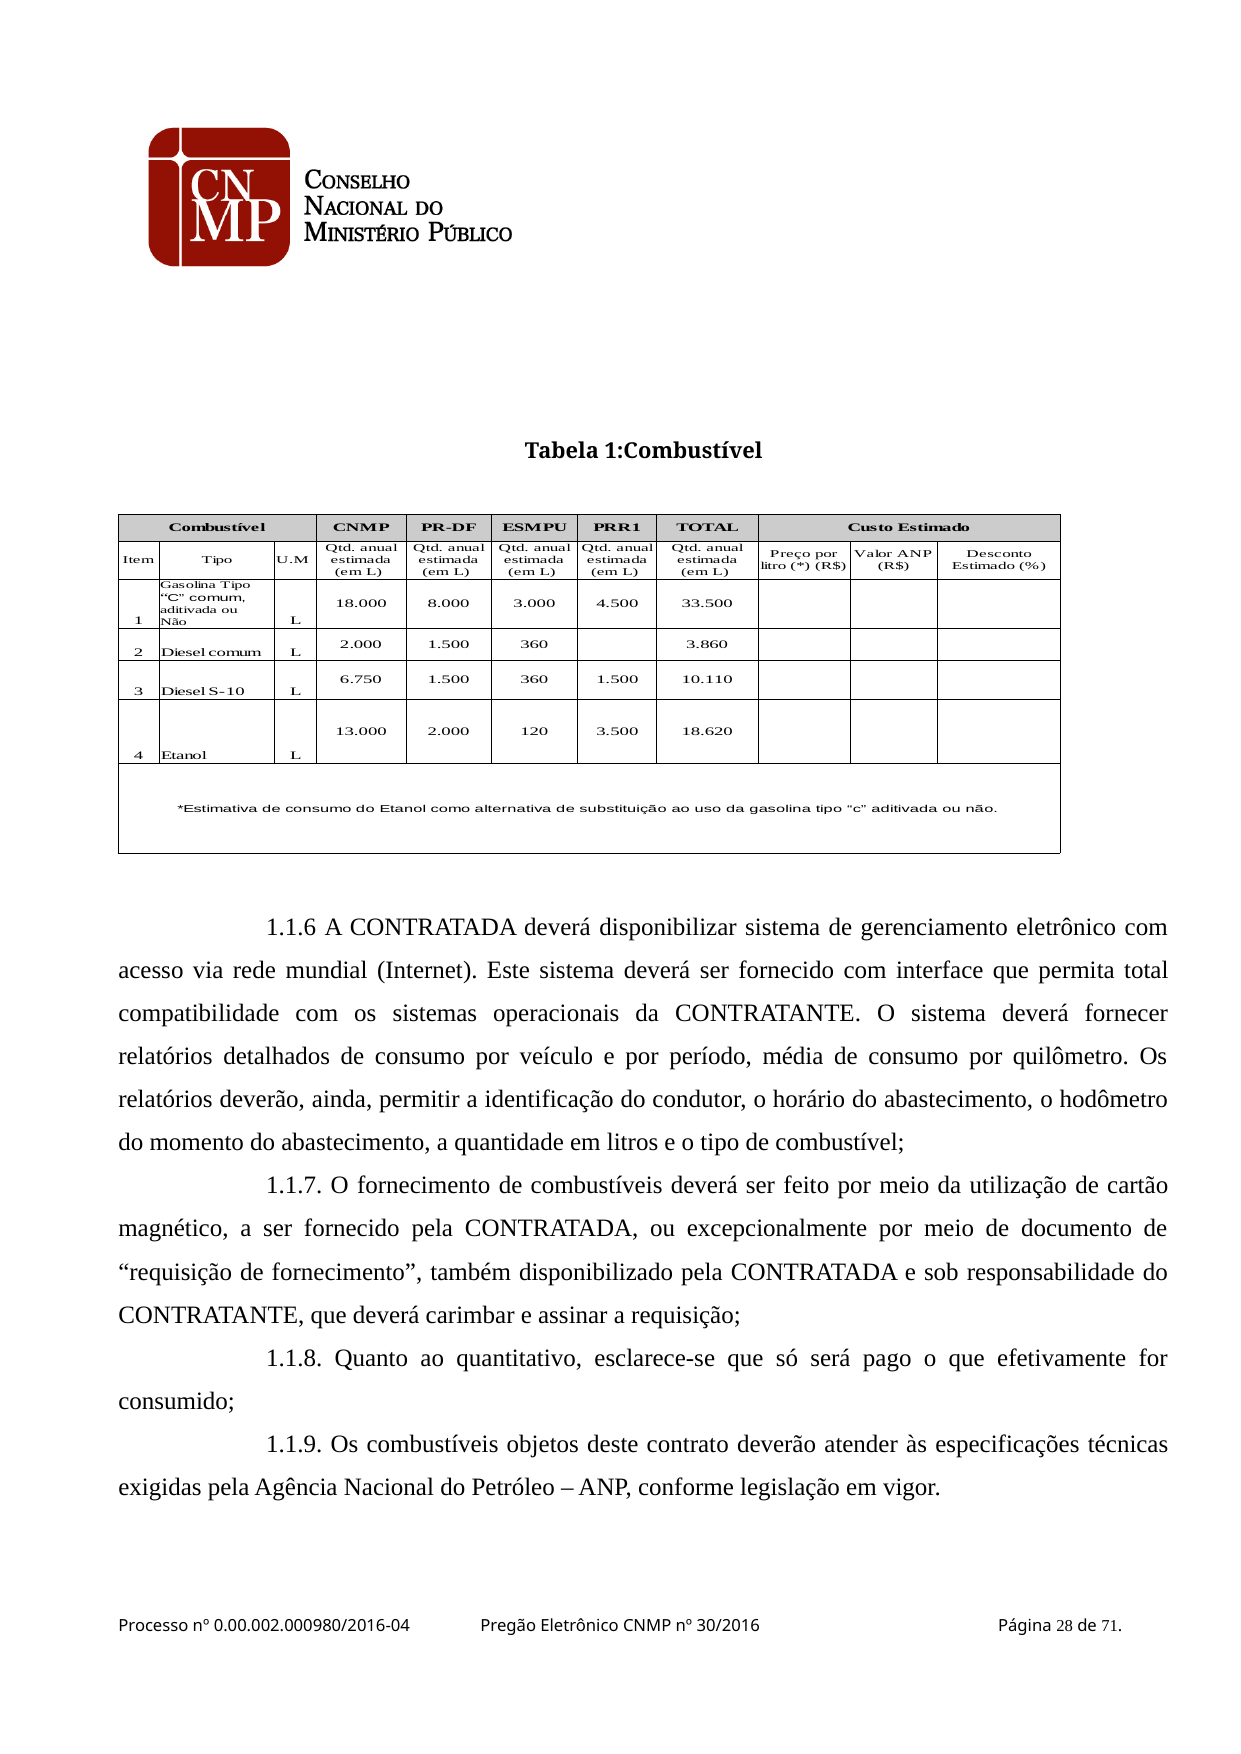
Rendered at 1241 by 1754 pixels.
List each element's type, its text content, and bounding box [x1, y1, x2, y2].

text 1.1.6 A CONTRATADA deverá disponibilizar sistema de gerenciamento eletrônico com acesso via rede mundial (Internet). Este sistema deverá ser fornecido com interface que permita total compatibilidade com os sistemas operacionais da CONTRATANTE. O sistema deverá fornecer relatórios detalhados de consumo por veículo e por período, média de consumo por quilômetro. Os relatórios deverão, ainda, permitir a identificação do condutor, o horário do abastecimento, o hodômetro do momento do abastecimento, a quantidade em litros e o tipo de combustível; [118, 912, 1169, 1156]
text 1.1.7. O fornecimento de combustíveis deverá ser feito por meio da utilização de cartão magnético, a ser fornecido pela CONTRATADA, ou excepcionalmente por meio de documento de “requisição de fornecimento”, também disponibilizado pela CONTRATADA e sob responsabilidade do CONTRATANTE, que deverá carimbar e assinar a requisição; [118, 1170, 1169, 1328]
text 1.1.8. Quanto ao quantitativo, esclarece-se que só será pago o que efetivamente for consumido; [118, 1343, 1169, 1415]
picture [124, 105, 528, 288]
text 1.1.9. Os combustíveis objetos deste contrato deverão atender às especificações técnicas exigidas pela Agência Nacional do Petróleo – ANP, conforme legislação em vigor. [118, 1429, 1169, 1501]
text Tabela 1:Combustível [118, 435, 1169, 465]
